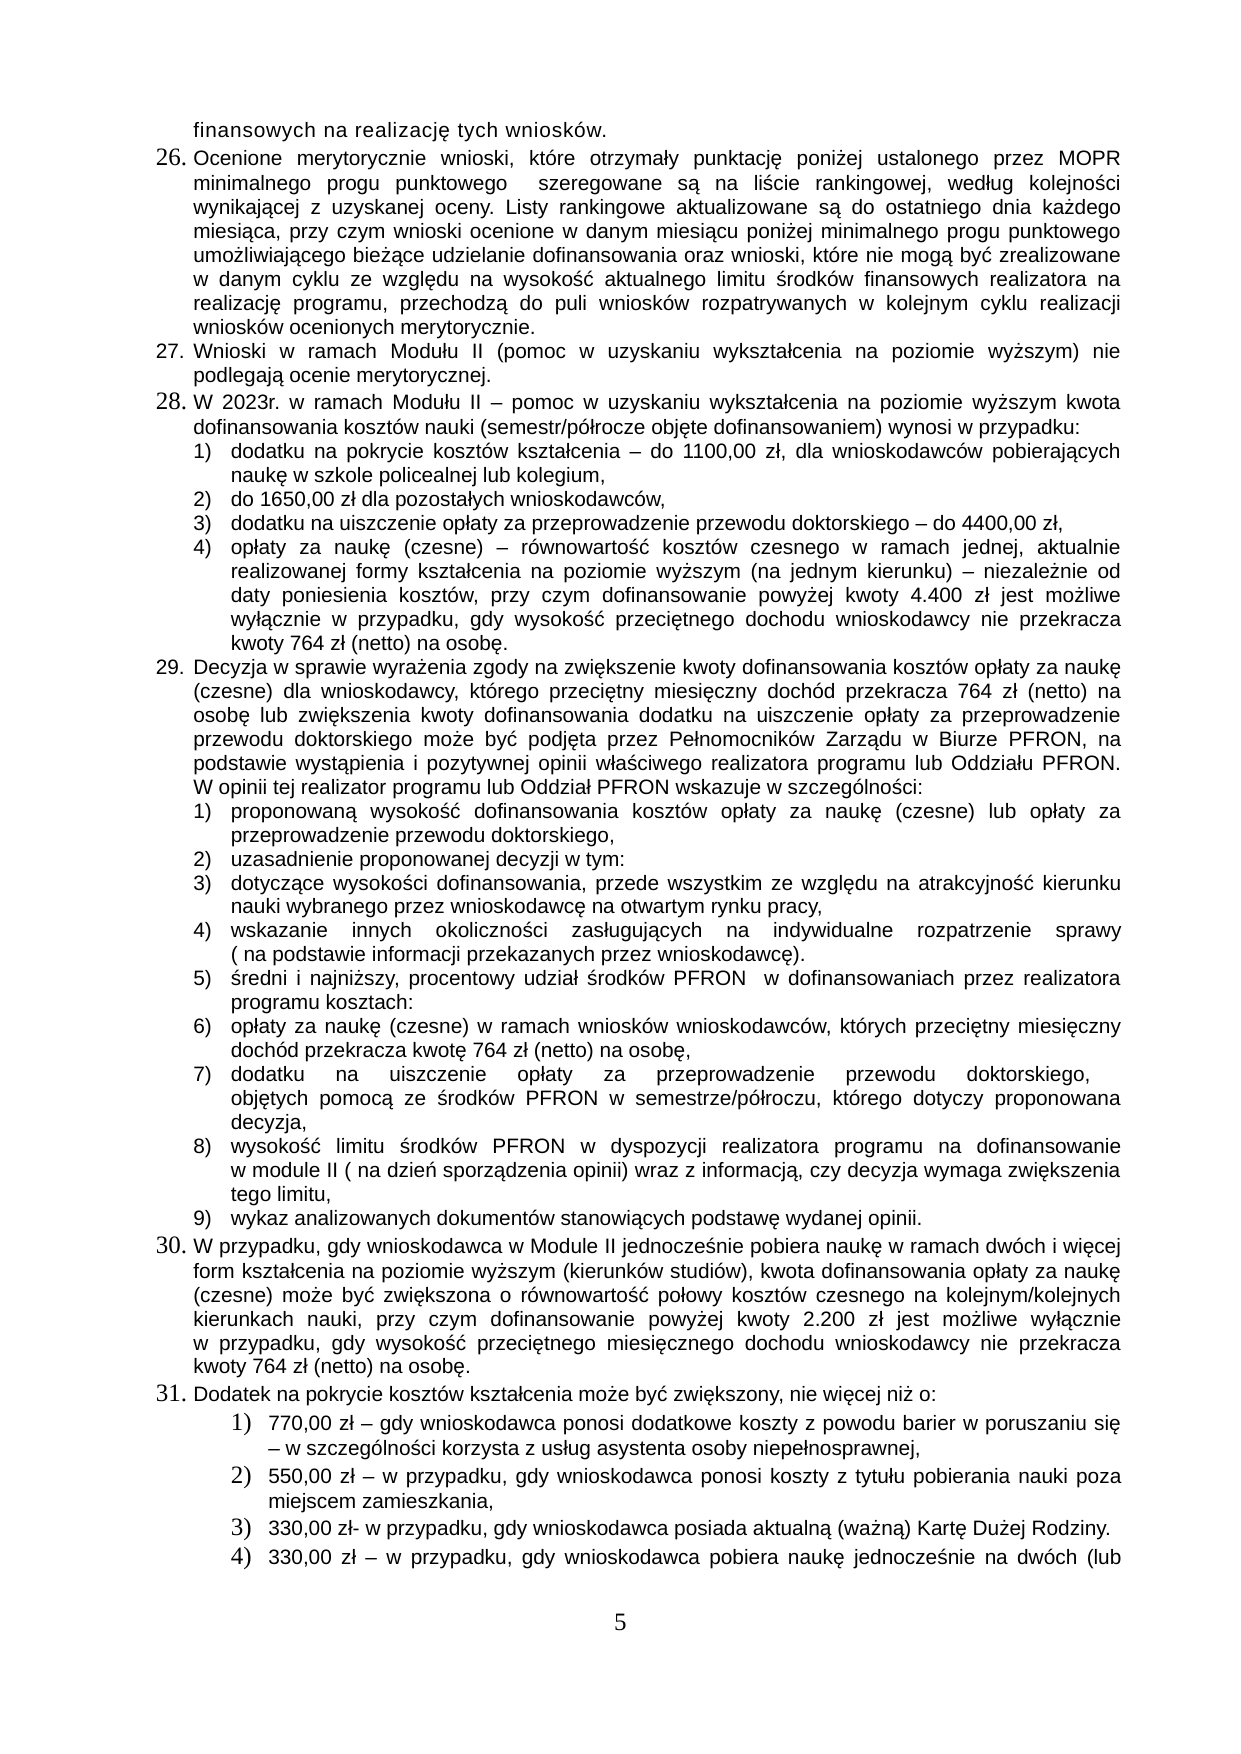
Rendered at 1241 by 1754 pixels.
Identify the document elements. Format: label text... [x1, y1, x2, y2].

list wysokość limitu środków PFRON w dyspozycji realizatora programu na dofinansowanie w module II ( na dzień sporządzenia opinii) wraz z informacją, czy decyzja wymaga zwiększenia tego limitu, [193, 1134, 1122, 1206]
list Wnioski w ramach Modułu II (pomoc w uzyskaniu wykształcenia na poziomie wyższym) nie podlegają ocenie merytorycznej. [156, 338, 1122, 386]
list opłaty za naukę (czesne) w ramach wniosków wnioskodawców, których przeciętny miesięczny dochód przekracza kwotę 764 zł (netto) na osobę, [193, 1014, 1122, 1062]
list finansowych na realizację tych wniosków. [156, 118, 1122, 142]
list 550,00 zł – w przypadku, gdy wnioskodawca ponosi koszty z tytułu pobierania nauki poza miejscem zamieszkania, [231, 1460, 1122, 1512]
list dodatku na uiszczenie opłaty za przeprowadzenie przewodu doktorskiego – do 4400,00 zł, [193, 511, 1122, 535]
list W 2023r. w ramach Modułu II – pomoc w uzyskaniu wykształcenia na poziomie wyższym kwota dofinansowania kosztów nauki (semestr/półrocze objęte dofinansowaniem) wynosi w przypadku: [156, 386, 1122, 439]
list wskazanie innych okoliczności zasługujących na indywidualne rozpatrzenie sprawy ( na podstawie informacji przekazanych przez wnioskodawcę). [193, 918, 1122, 966]
list Decyzja w sprawie wyrażenia zgody na zwiększenie kwoty dofinansowania kosztów opłaty za naukę (czesne) dla wnioskodawcy, którego przeciętny miesięczny dochód przekracza 764 zł (netto) na osobę lub zwiększenia kwoty dofinansowania dodatku na uiszczenie opłaty za przeprowadzenie przewodu doktorskiego może być podjęta przez Pełnomocników Zarządu w Biurze PFRON, na podstawie wystąpienia i pozytywnej opinii właściwego realizatora programu lub Oddziału PFRON. W opinii tej realizator programu lub Oddział PFRON wskazuje w szczególności: [156, 655, 1122, 798]
list 330,00 zł – w przypadku, gdy wnioskodawca pobiera naukę jednocześnie na dwóch (lub [231, 1541, 1122, 1570]
list opłaty za naukę (czesne) – równowartość kosztów czesnego w ramach jednej, aktualnie realizowanej formy kształcenia na poziomie wyższym (na jednym kierunku) – niezależnie od daty poniesienia kosztów, przy czym dofinansowanie powyżej kwoty 4.400 zł jest możliwe wyłącznie w przypadku, gdy wysokość przeciętnego dochodu wnioskodawcy nie przekracza kwoty 764 zł (netto) na osobę. [193, 535, 1122, 655]
list 770,00 zł – gdy wnioskodawca ponosi dodatkowe koszty z powodu barier w poruszaniu się – w szczególności korzysta z usług asystenta osoby niepełnosprawnej, [231, 1407, 1122, 1460]
list proponowaną wysokość dofinansowania kosztów opłaty za naukę (czesne) lub opłaty za przeprowadzenie przewodu doktorskiego, [193, 798, 1122, 846]
list dotyczące wysokości dofinansowania, przede wszystkim ze względu na atrakcyjność kierunku nauki wybranego przez wnioskodawcę na otwartym rynku pracy, [193, 870, 1122, 918]
list Ocenione merytorycznie wnioski, które otrzymały punktację poniżej ustalonego przez MOPR minimalnego progu punktowego szeregowane są na liście rankingowej, według kolejności wynikającej z uzyskanej oceny. Listy rankingowe aktualizowane są do ostatniego dnia każdego miesiąca, przy czym wnioski ocenione w danym miesiącu poniżej minimalnego progu punktowego umożliwiającego bieżące udzielanie dofinansowania oraz wnioski, które nie mogą być zrealizowane w danym cyklu ze względu na wysokość aktualnego limitu środków finansowych realizatora na realizację programu, przechodzą do puli wniosków rozpatrywanych w kolejnym cyklu realizacji wniosków ocenionych merytorycznie. [156, 142, 1122, 338]
list uzasadnienie proponowanej decyzji w tym: [193, 846, 1122, 870]
list dodatku na uiszczenie opłaty za przeprowadzenie przewodu doktorskiego, objętych pomocą ze środków PFRON w semestrze/półroczu, którego dotyczy proponowana decyzja, [193, 1062, 1122, 1134]
list 330,00 zł- w przypadku, gdy wnioskodawca posiada aktualną (ważną) Kartę Dużej Rodziny. [231, 1512, 1122, 1541]
list średni i najniższy, procentowy udział środków PFRON w dofinansowaniach przez realizatora programu kosztach: [193, 966, 1122, 1014]
list Dodatek na pokrycie kosztów kształcenia może być zwiększony, nie więcej niż o: [156, 1378, 1122, 1407]
list dodatku na pokrycie kosztów kształcenia – do 1100,00 zł, dla wnioskodawców pobierających naukę w szkole policealnej lub kolegium, [193, 439, 1122, 487]
list W przypadku, gdy wnioskodawca w Module II jednocześnie pobiera naukę w ramach dwóch i więcej form kształcenia na poziomie wyższym (kierunków studiów), kwota dofinansowania opłaty za naukę (czesne) może być zwiększona o równowartość połowy kosztów czesnego na kolejnym/kolejnych kierunkach nauki, przy czym dofinansowanie powyżej kwoty 2.200 zł jest możliwe wyłącznie w przypadku, gdy wysokość przeciętnego miesięcznego dochodu wnioskodawcy nie przekracza kwoty 764 zł (netto) na osobę. [156, 1230, 1122, 1378]
list wykaz analizowanych dokumentów stanowiących podstawę wydanej opinii. [193, 1206, 1122, 1230]
list do 1650,00 zł dla pozostałych wnioskodawców, [193, 487, 1122, 511]
